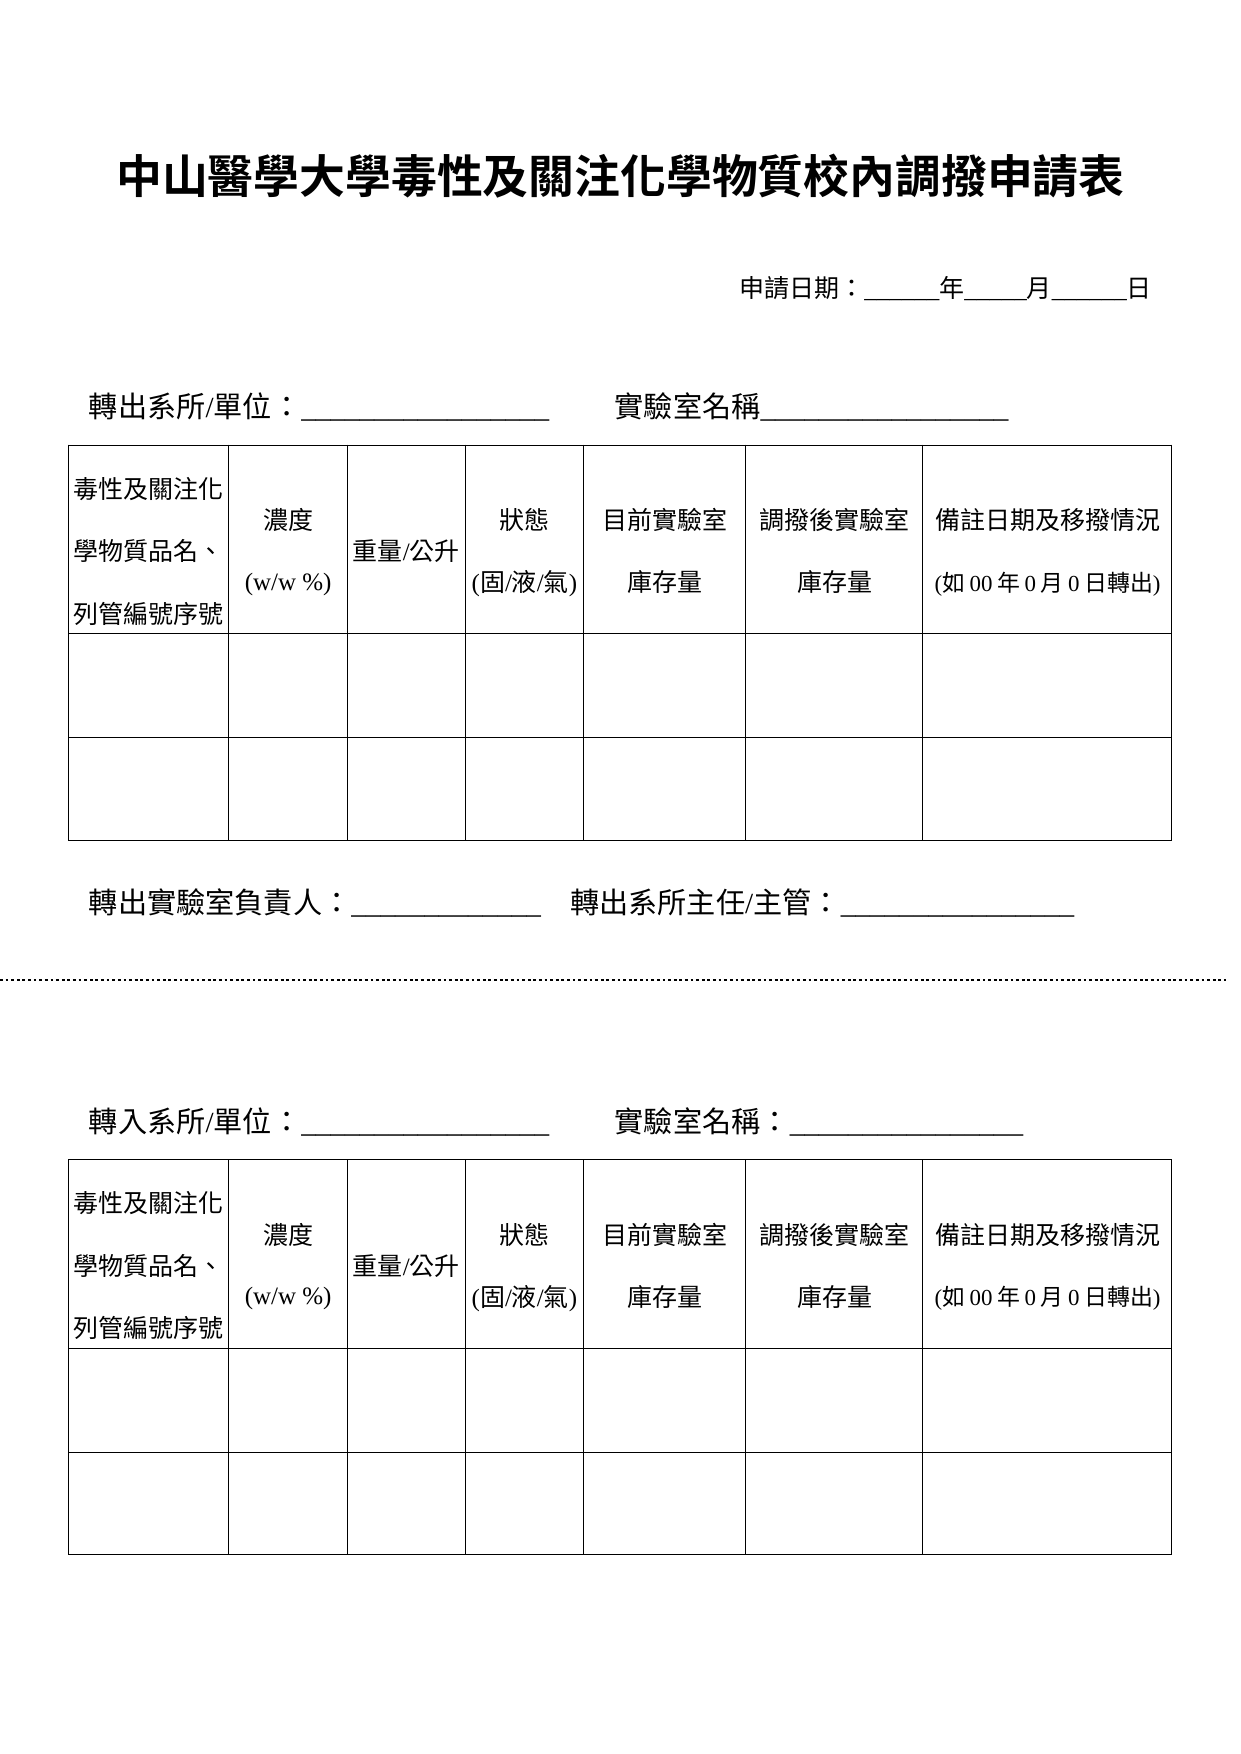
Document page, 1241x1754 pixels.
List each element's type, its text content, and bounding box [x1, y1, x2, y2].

table_cell [69, 738, 228, 839]
table_cell [229, 1349, 347, 1452]
table_cell [584, 634, 745, 737]
table_header 毒性及關注化學物質品名、 列管編號序號 [69, 446, 228, 633]
table_cell [746, 738, 922, 839]
table_cell [746, 1453, 922, 1554]
table_cell [466, 1453, 583, 1554]
table_header 狀態 (固/液/氣) [466, 446, 583, 633]
text 中山醫學大學毒性及關注化學物質校內調撥申請表 [89, 101, 1152, 226]
table_cell [69, 634, 228, 737]
table_cell [466, 738, 583, 839]
table_header 備註日期及移撥情況 (如00年0月0日轉出) [923, 446, 1171, 633]
table_header 調撥後實驗室庫存量 [746, 446, 922, 633]
table_cell [348, 738, 465, 839]
table_cell [348, 1453, 465, 1554]
text 申請日期：______年_____月______日 [89, 244, 1152, 307]
table_header 目前實驗室 庫存量 [584, 446, 745, 633]
text 轉出實驗室負責人：_____________ 轉出系所主任/主管：________________ [89, 859, 1152, 922]
table_cell [466, 634, 583, 737]
table_cell [746, 634, 922, 737]
table_cell [923, 1349, 1171, 1452]
table_cell [923, 1453, 1171, 1554]
table_cell [69, 1349, 228, 1452]
table_cell [348, 1349, 465, 1452]
table_header 狀態 (固/液/氣) [466, 1160, 583, 1348]
table_header 目前實驗室 庫存量 [584, 1160, 745, 1348]
table_cell [746, 1349, 922, 1452]
table_cell [229, 634, 347, 737]
table_header 毒性及關注化學物質品名、 列管編號序號 [69, 1160, 228, 1348]
table_header 重量/公升 [348, 446, 465, 633]
text 轉入系所/單位：_________________ 實驗室名稱：________________ [89, 1078, 1152, 1141]
table_cell [584, 738, 745, 839]
table_cell [584, 1349, 745, 1452]
table_cell [584, 1453, 745, 1554]
table_cell [923, 634, 1171, 737]
table_cell [229, 1453, 347, 1554]
table_cell [229, 738, 347, 839]
table_cell [69, 1453, 228, 1554]
table_cell [466, 1349, 583, 1452]
table_header 調撥後實驗室庫存量 [746, 1160, 922, 1348]
text 轉出系所/單位：_________________ 實驗室名稱_________________ [89, 363, 1152, 426]
table_cell [923, 738, 1171, 839]
table_header 備註日期及移撥情況 (如00年0月0日轉出) [923, 1160, 1171, 1348]
table_header 濃度 (w/w %) [229, 1160, 347, 1348]
table_cell [348, 634, 465, 737]
table_header 重量/公升 [348, 1160, 465, 1348]
table_header 濃度 (w/w %) [229, 446, 347, 633]
